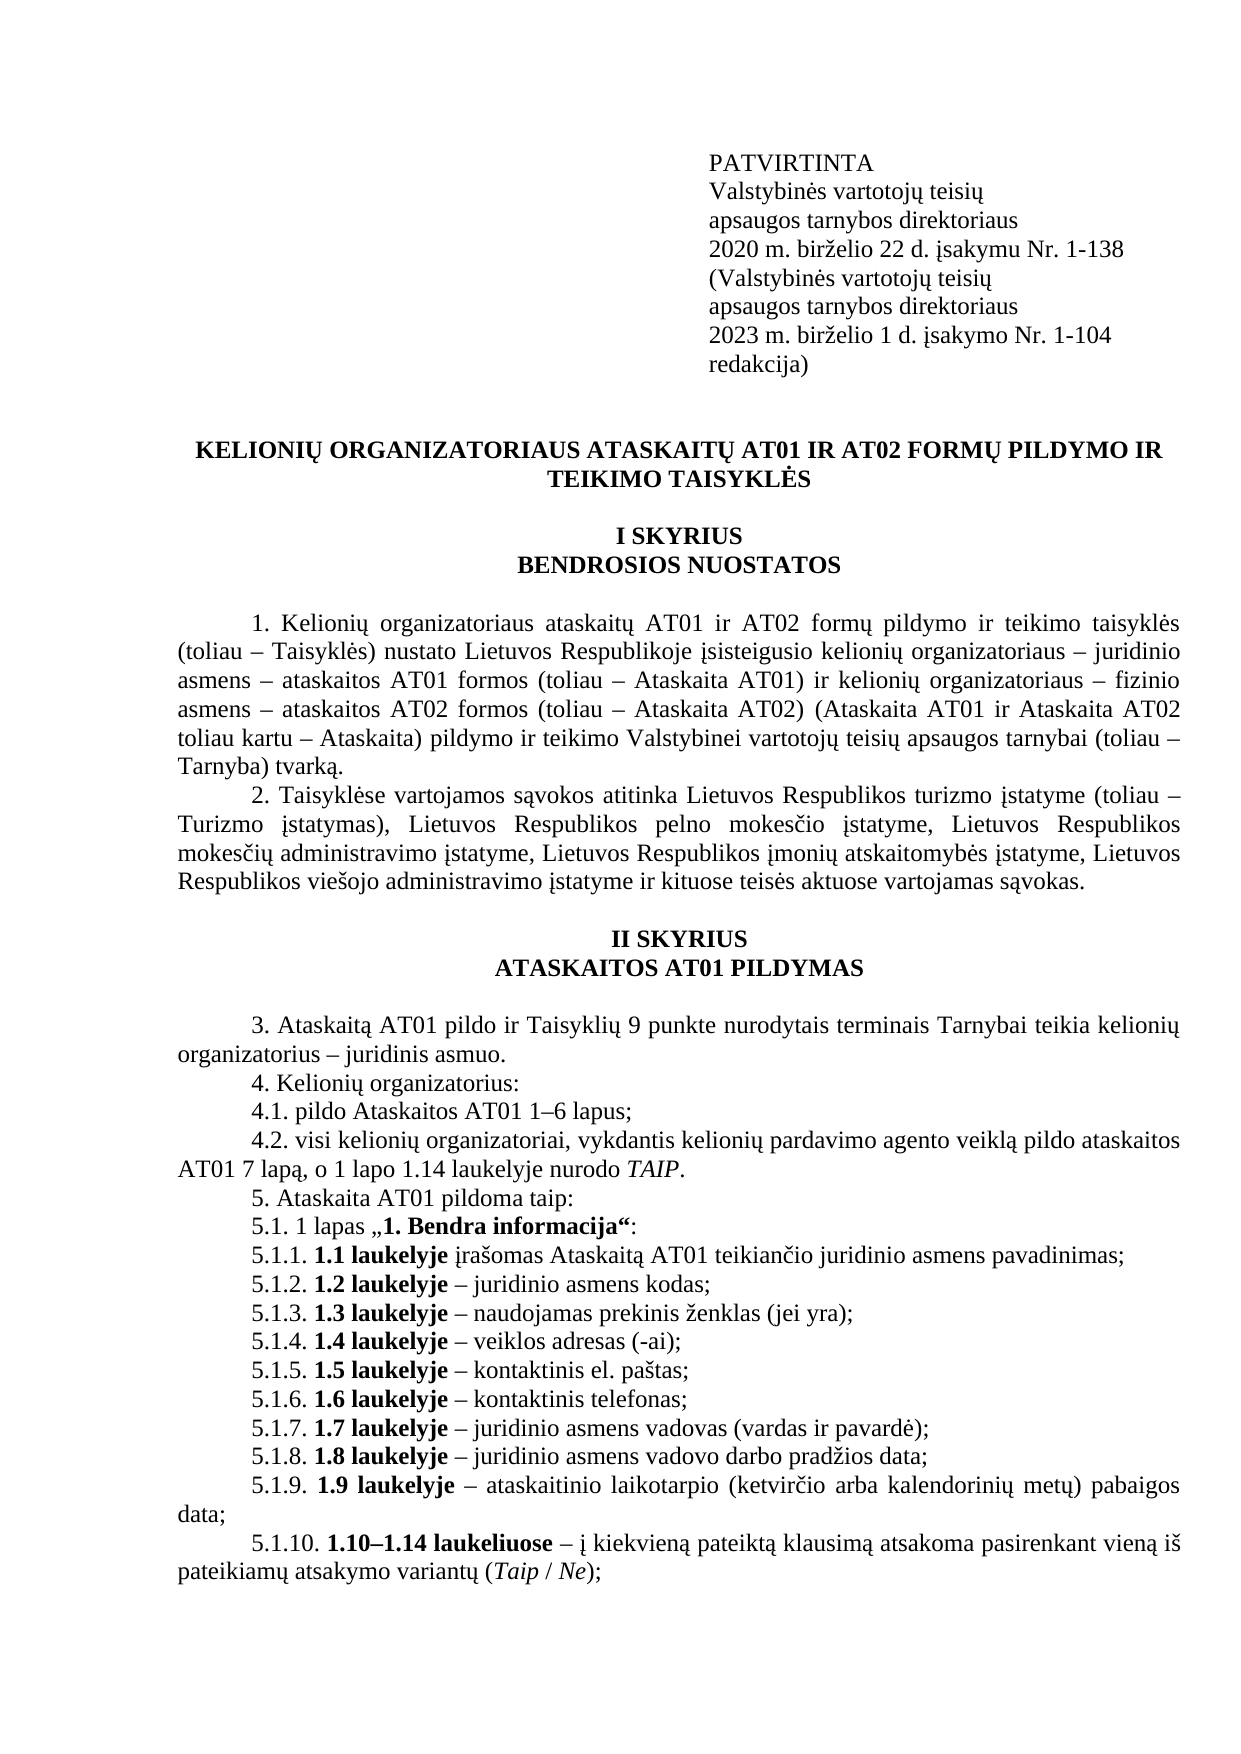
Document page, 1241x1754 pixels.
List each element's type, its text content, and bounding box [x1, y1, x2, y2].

text II SKYRIUS [177, 924, 1181, 953]
text 4.1. pildo Ataskaitos AT01 1–6 lapus; [177, 1096, 1181, 1125]
text 2020 m. birželio 22 d. įsakymu Nr. 1-138 [709, 234, 1181, 263]
text I SKYRIUS [177, 521, 1181, 550]
text BENDROSIOS NUOSTATOS [177, 550, 1181, 579]
text 5.1.1. 1.1 laukelyje įrašomas Ataskaitą AT01 teikiančio juridinio asmens pavadinimas; [177, 1240, 1181, 1269]
text 5.1.10. 1.10–1.14 laukeliuose – į kiekvieną pateiktą klausimą atsakoma pasirenkant vieną iš pateikiamų atsakymo variantų (Taip / Ne); [177, 1528, 1181, 1585]
text 5. Ataskaita AT01 pildoma taip: [177, 1183, 1181, 1211]
text KELIONIŲ ORGANIZATORIAUS ATASKAITŲ AT01 IR AT02 FORMŲ PILDYMO IR TEIKIMO TAISYKLĖS [177, 435, 1181, 493]
text 3. Ataskaitą AT01 pildo ir Taisyklių 9 punkte nurodytais terminais Tarnybai teikia kelionių organizatorius – juridinis asmuo. [177, 1010, 1181, 1068]
text 2023 m. birželio 1 d. įsakymo Nr. 1-104 [709, 320, 1181, 349]
text 5.1.8. 1.8 laukelyje – juridinio asmens vadovo darbo pradžios data; [177, 1441, 1181, 1470]
text ATASKAITOS AT01 PILDYMAS [177, 953, 1181, 981]
text redakcija) [709, 349, 1181, 378]
text 2. Taisyklėse vartojamos sąvokos atitinka Lietuvos Respublikos turizmo įstatyme (toliau – Turizmo įstatymas), Lietuvos Respublikos pelno mokesčio įstatyme, Lietuvos Respublikos mokesčių administravimo įstatyme, Lietuvos Respublikos įmonių atskaitomybės įstatyme, Lietuvos Respublikos viešojo administravimo įstatyme ir kituose teisės aktuose vartojamas sąvokas. [177, 780, 1181, 895]
text 5.1.6. 1.6 laukelyje – kontaktinis telefonas; [177, 1384, 1181, 1413]
text Valstybinės vartotojų teisių [709, 176, 1181, 205]
text apsaugos tarnybos direktoriaus [709, 291, 1181, 320]
text apsaugos tarnybos direktoriaus [709, 205, 1181, 234]
text 4.2. visi kelionių organizatoriai, vykdantis kelionių pardavimo agento veiklą pildo ataskaitos AT01 7 lapą, o 1 lapo 1.14 laukelyje nurodo TAIP. [177, 1125, 1181, 1183]
text 5.1.4. 1.4 laukelyje – veiklos adresas (-ai); [177, 1326, 1181, 1355]
text 1. Kelionių organizatoriaus ataskaitų AT01 ir AT02 formų pildymo ir teikimo taisyklės (toliau – Taisyklės) nustato Lietuvos Respublikoje įsisteigusio kelionių organizatoriaus – juridinio asmens – ataskaitos AT01 formos (toliau – Ataskaita AT01) ir kelionių organizatoriaus – fizinio asmens – ataskaitos AT02 formos (toliau – Ataskaita AT02) (Ataskaita AT01 ir Ataskaita AT02 toliau kartu – Ataskaita) pildymo ir teikimo Valstybinei vartotojų teisių apsaugos tarnybai (toliau – Tarnyba) tvarką. [177, 608, 1181, 780]
text 4. Kelionių organizatorius: [177, 1068, 1181, 1096]
text (Valstybinės vartotojų teisių [709, 263, 1181, 291]
text 5.1. 1 lapas „1. Bendra informacija“: [177, 1211, 1181, 1240]
text 5.1.5. 1.5 laukelyje – kontaktinis el. paštas; [177, 1355, 1181, 1384]
text 5.1.7. 1.7 laukelyje – juridinio asmens vadovas (vardas ir pavardė); [177, 1413, 1181, 1441]
text 5.1.2. 1.2 laukelyje – juridinio asmens kodas; [177, 1269, 1181, 1298]
text 5.1.9. 1.9 laukelyje – ataskaitinio laikotarpio (ketvirčio arba kalendorinių metų) pabaigos data; [177, 1470, 1181, 1528]
text PATVIRTINTA [709, 148, 1181, 176]
text 5.1.3. 1.3 laukelyje – naudojamas prekinis ženklas (jei yra); [177, 1298, 1181, 1326]
